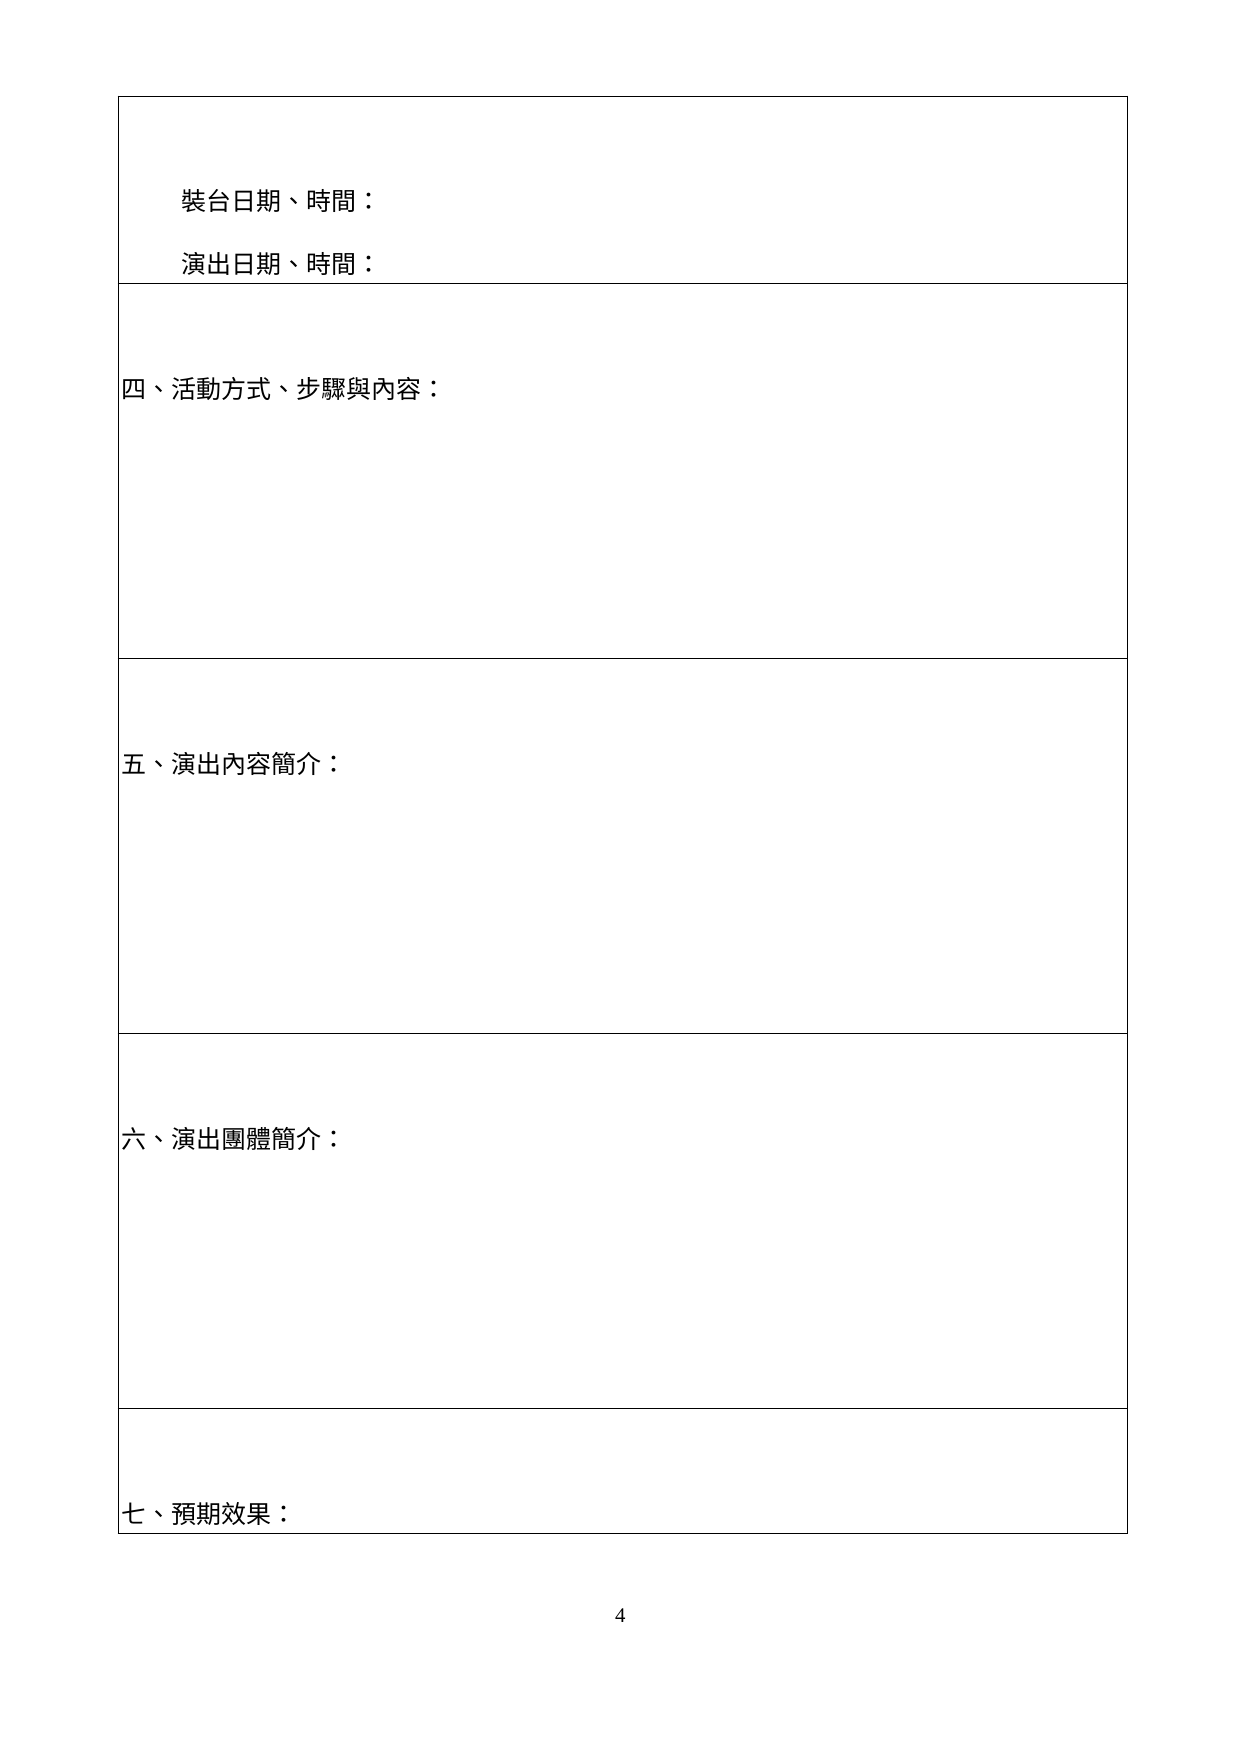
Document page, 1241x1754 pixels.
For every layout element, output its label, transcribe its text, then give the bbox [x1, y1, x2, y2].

table_cell 五、演出內容簡介： [119, 659, 1127, 1033]
table_cell 七、預期效果： [119, 1409, 1127, 1533]
table_cell 裝台日期、時間： 演出日期、時間： [119, 97, 1127, 283]
table_cell 四、活動方式、步驟與內容： [119, 284, 1127, 658]
table_cell 六、演出團體簡介： [119, 1034, 1127, 1408]
